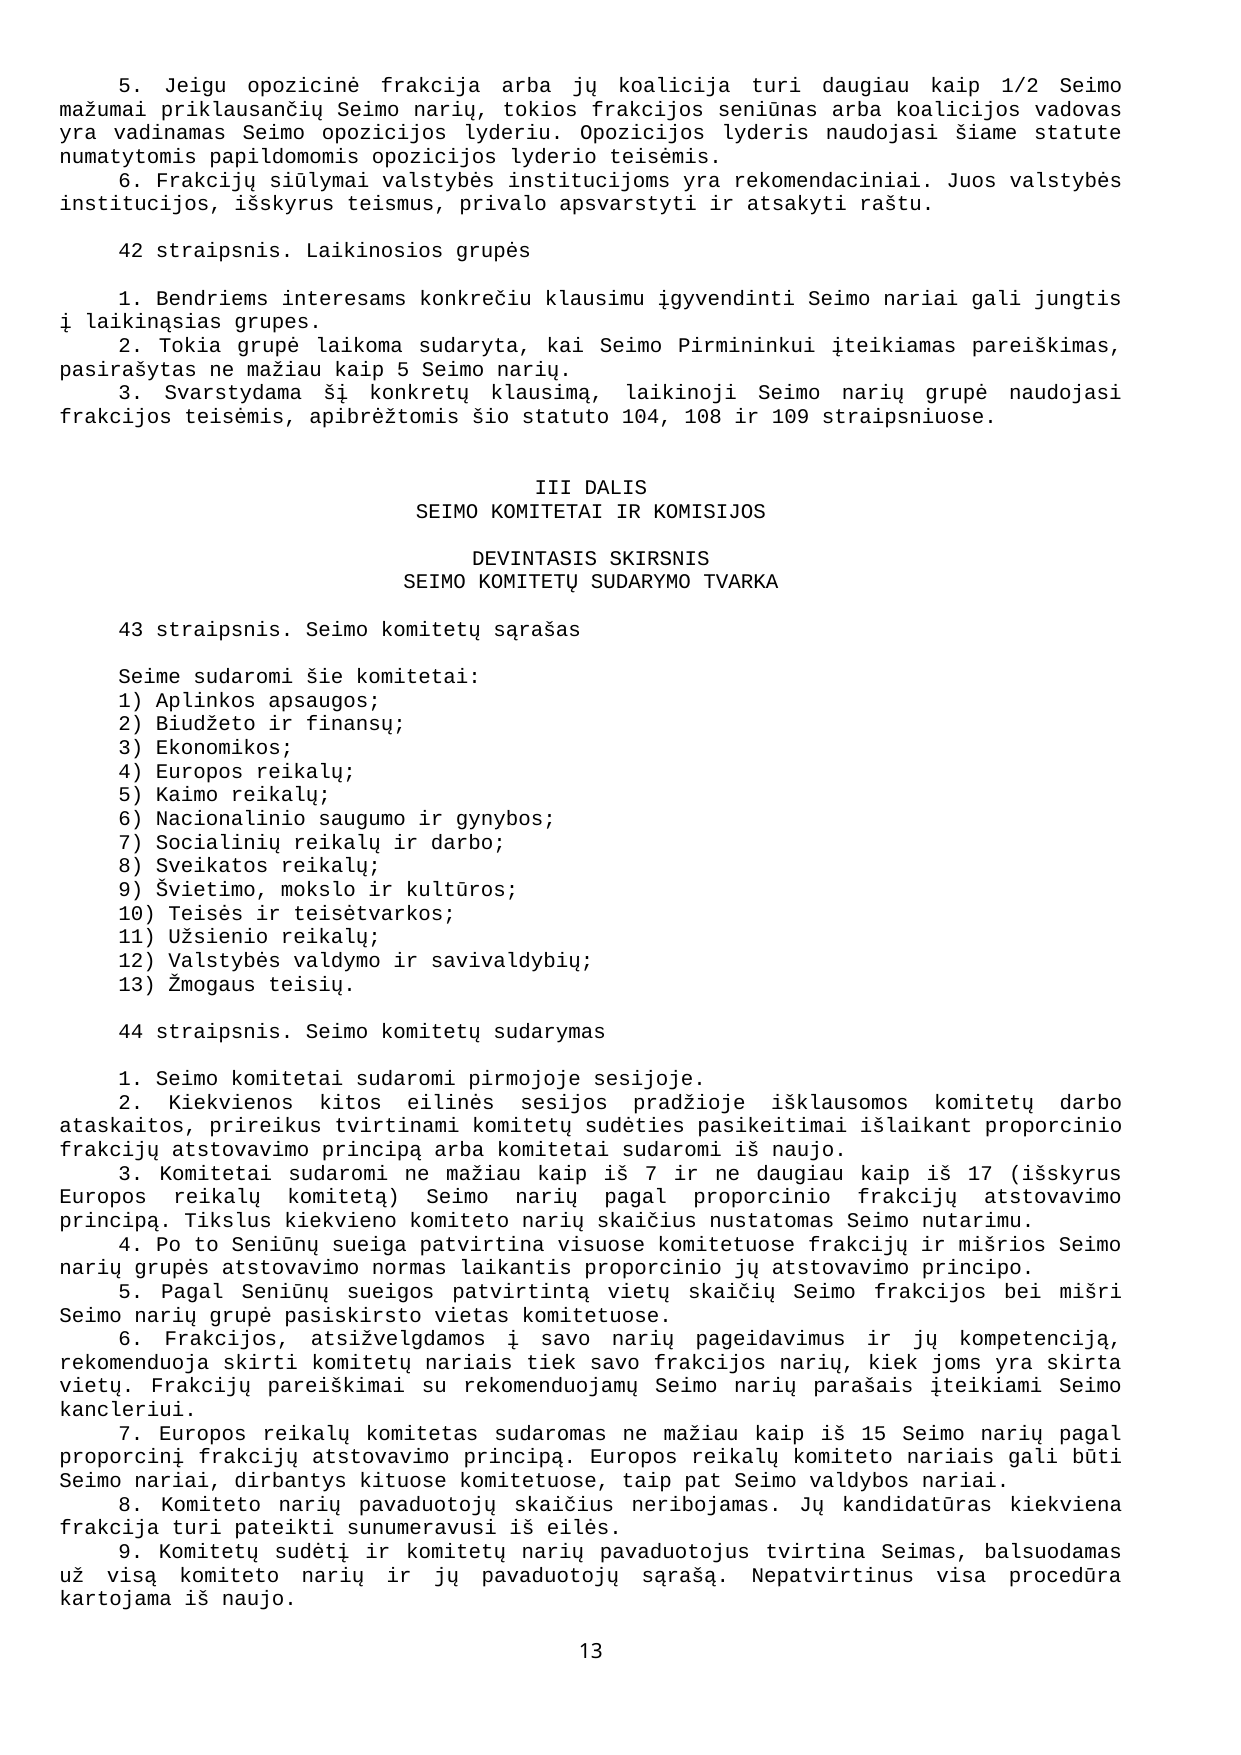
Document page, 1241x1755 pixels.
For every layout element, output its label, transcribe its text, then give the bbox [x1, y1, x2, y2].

text 7) Socialinių reikalų ir darbo; [59, 832, 1122, 855]
text 44 straipsnis. Seimo komitetų sudarymas [59, 1021, 1122, 1044]
text 6) Nacionalinio saugumo ir gynybos; [59, 808, 1122, 832]
text 8) Sveikatos reikalų; [59, 855, 1122, 879]
text 1. Bendriems interesams konkrečiu klausimu įgyvendinti Seimo nariai gali jungtis į laikinąsias grupes. [59, 288, 1122, 335]
text 12) Valstybės valdymo ir savivaldybių; [59, 950, 1122, 973]
text 10) Teisės ir teisėtvarkos; [59, 903, 1122, 926]
text 42 straipsnis. Laikinosios grupės [59, 241, 1122, 264]
text III DALIS [59, 477, 1122, 501]
text 4. Po to Seniūnų sueiga patvirtina visuose komitetuose frakcijų ir mišrios Seimo narių grupės atstovavimo normas laikantis proporcinio jų atstovavimo principo. [59, 1234, 1122, 1281]
text 2) Biudžeto ir finansų; [59, 713, 1122, 737]
text 3. Komitetai sudaromi ne mažiau kaip iš 7 ir ne daugiau kaip iš 17 (išskyrus Europos reikalų komitetą) Seimo narių pagal proporcinio frakcijų atstovavimo principą. Tikslus kiekvieno komiteto narių skaičius nustatomas Seimo nutarimu. [59, 1163, 1122, 1234]
text Seime sudaromi šie komitetai: [59, 666, 1122, 690]
text 9) Švietimo, mokslo ir kultūros; [59, 879, 1122, 903]
text 5. Jeigu opozicinė frakcija arba jų koalicija turi daugiau kaip 1/2 Seimo mažumai priklausančių Seimo narių, tokios frakcijos seniūnas arba koalicijos vadovas yra vadinamas Seimo opozicijos lyderiu. Opozicijos lyderis naudojasi šiame statute numatytomis papildomomis opozicijos lyderio teisėmis. [59, 75, 1122, 169]
text 9. Komitetų sudėtį ir komitetų narių pavaduotojus tvirtina Seimas, balsuodamas už visą komiteto narių ir jų pavaduotojų sąrašą. Nepatvirtinus visa procedūra kartojama iš naujo. [59, 1541, 1122, 1612]
text 2. Tokia grupė laikoma sudaryta, kai Seimo Pirmininkui įteikiamas pareiškimas, pasirašytas ne mažiau kaip 5 Seimo narių. [59, 335, 1122, 382]
text 1. Seimo komitetai sudaromi pirmojoje sesijoje. [59, 1068, 1122, 1092]
text DEVINTASIS SKIRSNIS [59, 548, 1122, 572]
text 5. Pagal Seniūnų sueigos patvirtintą vietų skaičių Seimo frakcijos bei mišri Seimo narių grupė pasiskirsto vietas komitetuose. [59, 1281, 1122, 1328]
text 43 straipsnis. Seimo komitetų sąrašas [59, 619, 1122, 642]
text 4) Europos reikalų; [59, 761, 1122, 784]
text 6. Frakcijos, atsižvelgdamos į savo narių pageidavimus ir jų kompetenciją, rekomenduoja skirti komitetų nariais tiek savo frakcijos narių, kiek joms yra skirta vietų. Frakcijų pareiškimai su rekomenduojamų Seimo narių parašais įteikiami Seimo kancleriui. [59, 1328, 1122, 1423]
text SEIMO KOMITETAI IR KOMISIJOS [59, 501, 1122, 524]
text 11) Užsienio reikalų; [59, 926, 1122, 950]
text 8. Komiteto narių pavaduotojų skaičius neribojamas. Jų kandidatūras kiekviena frakcija turi pateikti sunumeravusi iš eilės. [59, 1494, 1122, 1541]
text 3. Svarstydama šį konkretų klausimą, laikinoji Seimo narių grupė naudojasi frakcijos teisėmis, apibrėžtomis šio statuto 104, 108 ir 109 straipsniuose. [59, 382, 1122, 430]
text 1) Aplinkos apsaugos; [59, 690, 1122, 713]
text SEIMO KOMITETŲ SUDARYMO TVARKA [59, 572, 1122, 595]
text 2. Kiekvienos kitos eilinės sesijos pradžioje išklausomos komitetų darbo ataskaitos, prireikus tvirtinami komitetų sudėties pasikeitimai išlaikant proporcinio frakcijų atstovavimo principą arba komitetai sudaromi iš naujo. [59, 1092, 1122, 1163]
text 6. Frakcijų siūlymai valstybės institucijoms yra rekomendaciniai. Juos valstybės institucijos, išskyrus teismus, privalo apsvarstyti ir atsakyti raštu. [59, 169, 1122, 217]
text 13) Žmogaus teisių. [59, 973, 1122, 997]
text 3) Ekonomikos; [59, 737, 1122, 761]
text 5) Kaimo reikalų; [59, 784, 1122, 808]
text 7. Europos reikalų komitetas sudaromas ne mažiau kaip iš 15 Seimo narių pagal proporcinį frakcijų atstovavimo principą. Europos reikalų komiteto nariais gali būti Seimo nariai, dirbantys kituose komitetuose, taip pat Seimo valdybos nariai. [59, 1423, 1122, 1494]
